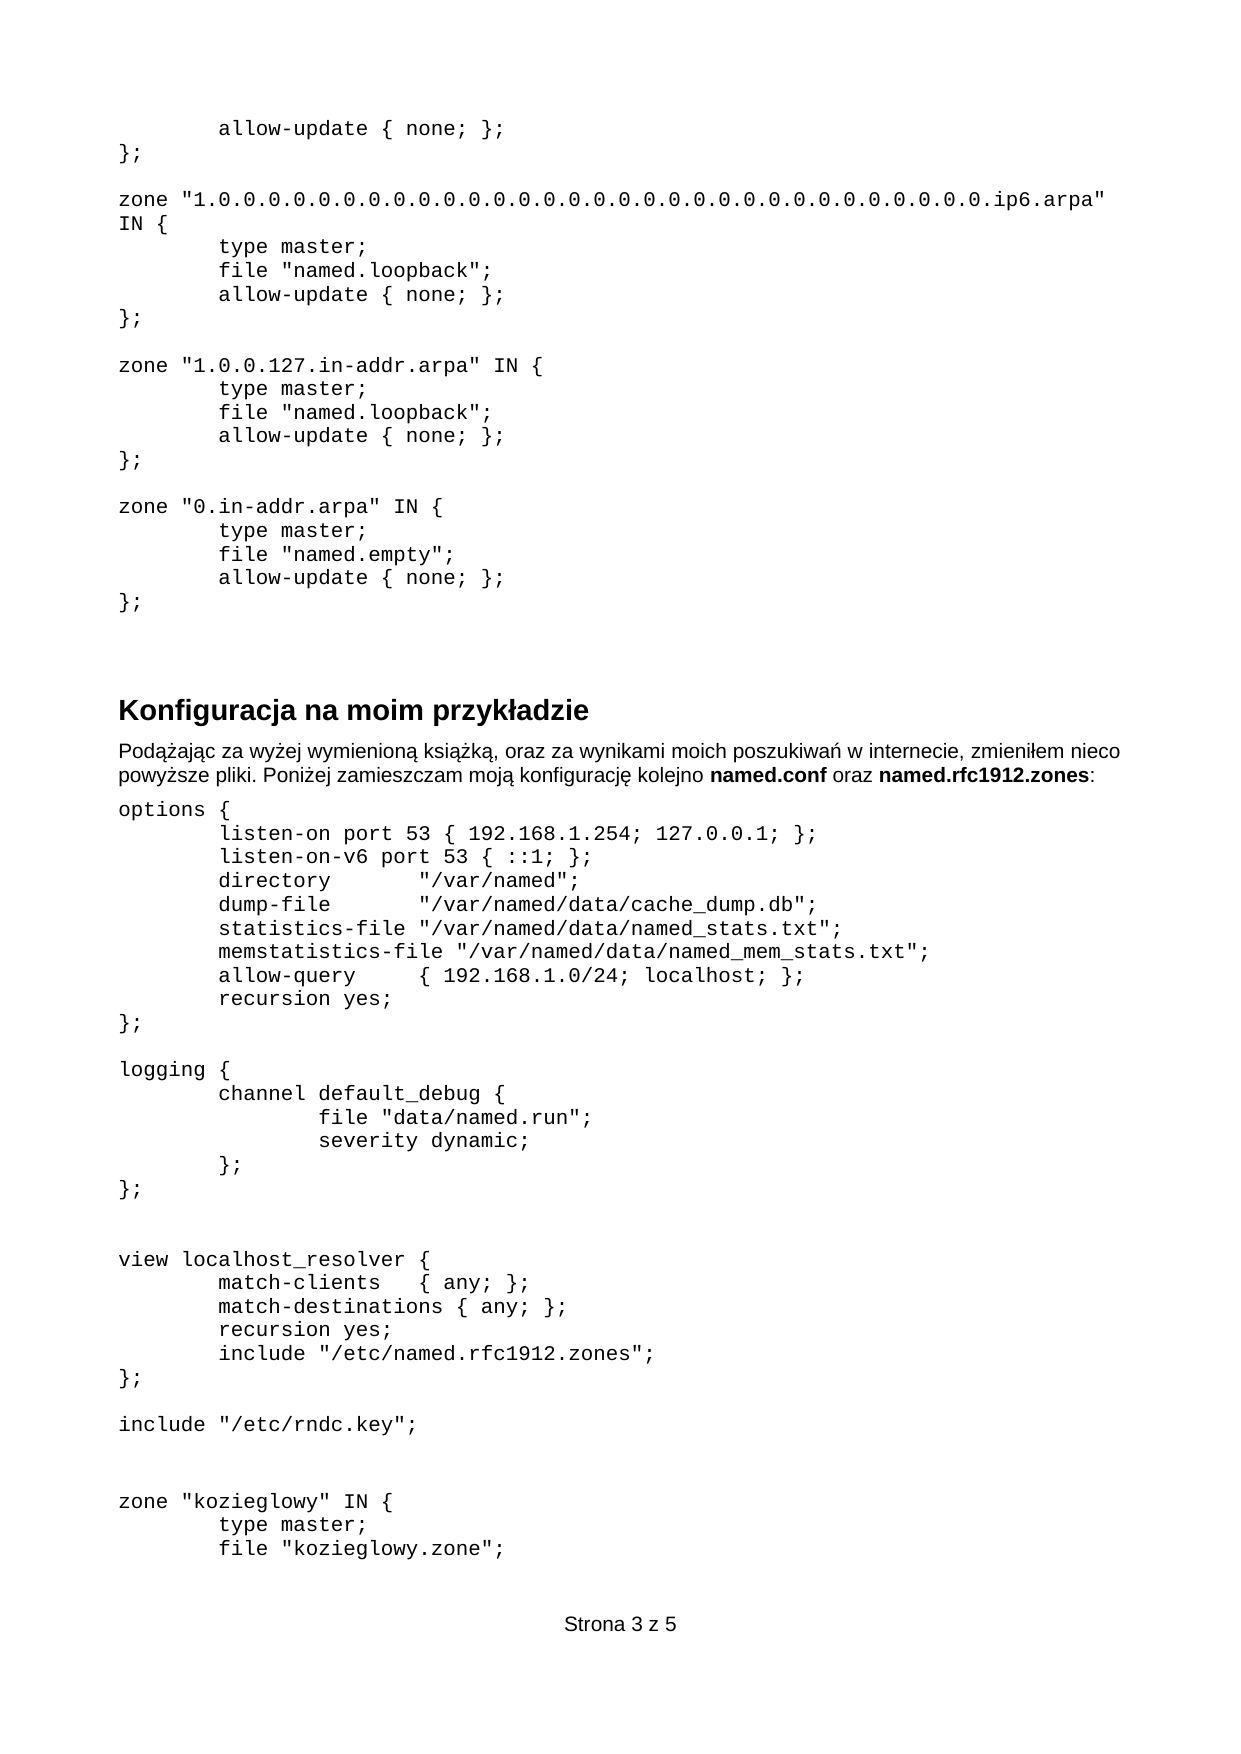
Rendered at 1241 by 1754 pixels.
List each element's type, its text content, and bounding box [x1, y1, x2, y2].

text include "/etc/rndc.key"; [118, 1414, 1122, 1438]
text severity dynamic; [118, 1130, 1122, 1154]
text include "/etc/named.rfc1912.zones"; [118, 1343, 1122, 1367]
text allow-query { 192.168.1.0/24; localhost; }; [118, 965, 1122, 988]
text match-clients { any; }; [118, 1272, 1122, 1296]
text }; [118, 1178, 1122, 1201]
text }; [118, 591, 1122, 615]
text file "kozieglowy.zone"; [118, 1538, 1122, 1562]
text file "data/named.run"; [118, 1107, 1122, 1130]
text statistics-file "/var/named/data/named_stats.txt"; [118, 917, 1122, 941]
text view localhost_resolver { [118, 1248, 1122, 1272]
text memstatistics-file "/var/named/data/named_mem_stats.txt"; [118, 941, 1122, 965]
text options { [118, 799, 1122, 823]
text }; [118, 1012, 1122, 1036]
text }; [118, 1154, 1122, 1178]
text }; [118, 449, 1122, 473]
text file "named.loopback"; [118, 260, 1122, 284]
text allow-update { none; }; [118, 426, 1122, 449]
text listen-on-v6 port 53 { ::1; }; [118, 847, 1122, 870]
text directory "/var/named"; [118, 870, 1122, 894]
text recursion yes; [118, 988, 1122, 1012]
text dump-file "/var/named/data/cache_dump.db"; [118, 894, 1122, 917]
text logging { [118, 1059, 1122, 1083]
text zone "1.0.0.127.in-addr.arpa" IN { [118, 354, 1122, 378]
text file "named.loopback"; [118, 402, 1122, 426]
text allow-update { none; }; [118, 118, 1122, 142]
text zone "kozieglowy" IN { [118, 1491, 1122, 1514]
text type master; [118, 520, 1122, 544]
text }; [118, 1367, 1122, 1390]
text allow-update { none; }; [118, 284, 1122, 307]
text type master; [118, 236, 1122, 260]
text }; [118, 142, 1122, 165]
subtitle Konfiguracja na moim przykładzie [118, 693, 1122, 726]
text allow-update { none; }; [118, 567, 1122, 591]
text }; [118, 307, 1122, 331]
text match-destinations { any; }; [118, 1296, 1122, 1319]
text type master; [118, 1514, 1122, 1538]
text zone "1.0.0.0.0.0.0.0.0.0.0.0.0.0.0.0.0.0.0.0.0.0.0.0.0.0.0.0.0.0.0.0.ip6.arpa" IN { [118, 189, 1122, 236]
text listen-on port 53 { 192.168.1.254; 127.0.0.1; }; [118, 823, 1122, 847]
text type master; [118, 378, 1122, 402]
text recursion yes; [118, 1319, 1122, 1343]
text Podążając za wyżej wymienioną książką, oraz za wynikami moich poszukiwań w internecie, zmieniłem nieco powyższe pliki. Poniżej zamieszczam moją konfigurację kolejno named.conf oraz named.rfc1912.zones: [118, 739, 1122, 787]
text channel default_debug { [118, 1083, 1122, 1107]
text file "named.empty"; [118, 544, 1122, 567]
text zone "0.in-addr.arpa" IN { [118, 496, 1122, 520]
